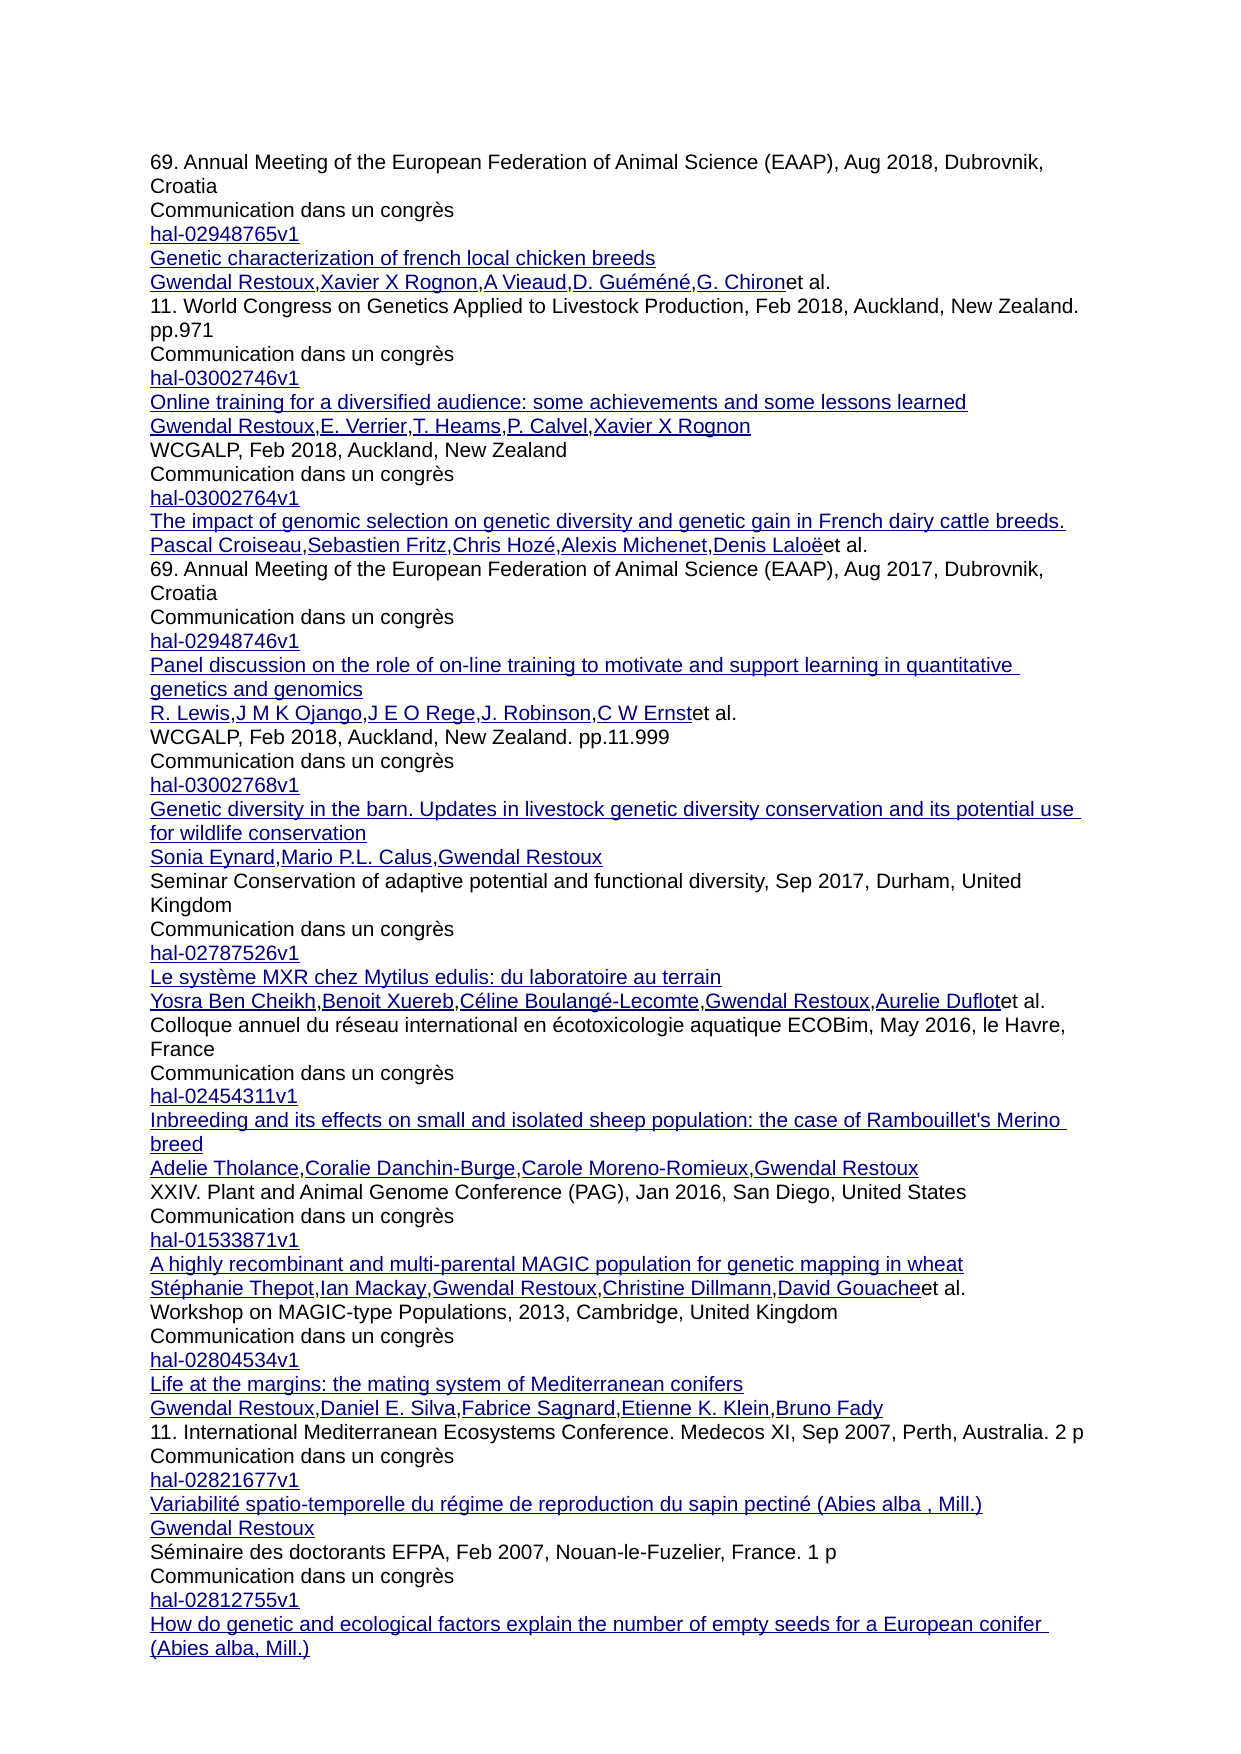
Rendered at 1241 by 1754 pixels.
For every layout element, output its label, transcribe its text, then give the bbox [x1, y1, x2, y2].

table_cell Variabilité spatio-temporelle du régime de reproduction du sapin pectiné (Abies alba , Mill.) Gwendal Restoux Séminaire des doctorants EFPA, Feb 2007, Nouan-le-Fuzelier, France. 1 p Communication dans un congrès hal-02812755v1 [150, 1492, 1090, 1611]
table_cell Online training for a diversified audience: some achievements and some lessons learned Gwendal Restoux,E. Verrier,T. Heams,P. Calvel,Xavier X Rognon WCGALP, Feb 2018, Auckland, New Zealand Communication dans un congrès hal-03002764v1 [150, 390, 1090, 509]
table_cell Panel discussion on the role of on-line training to motivate and support learning in quantitative genetics and genomics R. Lewis,J M K Ojango,J E O Rege,J. Robinson,C W Ernstet al. WCGALP, Feb 2018, Auckland, New Zealand. pp.11.999 Communication dans un congrès hal-03002768v1 [150, 653, 1090, 797]
table_cell Le système MXR chez Mytilus edulis: du laboratoire au terrain Yosra Ben Cheikh,Benoit Xuereb,Céline Boulangé-Lecomte,Gwendal Restoux,Aurelie Duflotet al. Colloque annuel du réseau international en écotoxicologie aquatique ECOBim, May 2016, le Havre, France Communication dans un congrès hal-02454311v1 [150, 965, 1090, 1108]
table_cell The impact of genomic selection on genetic diversity and genetic gain in French dairy cattle breeds. Pascal Croiseau,Sebastien Fritz,Chris Hozé,Alexis Michenet,Denis Laloëet al. 69. Annual Meeting of the European Federation of Animal Science (EAAP), Aug 2017, Dubrovnik, Croatia Communication dans un congrès hal-02948746v1 [150, 509, 1090, 653]
table_cell A highly recombinant and multi-parental MAGIC population for genetic mapping in wheat Stéphanie Thepot,Ian Mackay,Gwendal Restoux,Christine Dillmann,David Gouacheet al. Workshop on MAGIC-type Populations, 2013, Cambridge, United Kingdom Communication dans un congrès hal-02804534v1 [150, 1252, 1090, 1372]
table_cell How do genetic and ecological factors explain the number of empty seeds for a European conifer (Abies alba, Mill.) [150, 1611, 1090, 1659]
table_cell Life at the margins: the mating system of Mediterranean conifers Gwendal Restoux,Daniel E. Silva,Fabrice Sagnard,Etienne K. Klein,Bruno Fady 11. International Mediterranean Ecosystems Conference. Medecos XI, Sep 2007, Perth, Australia. 2 p Communication dans un congrès hal-02821677v1 [150, 1372, 1090, 1492]
table_cell Genetic diversity in the barn. Updates in livestock genetic diversity conservation and its potential use for wildlife conservation Sonia Eynard,Mario P.L. Calus,Gwendal Restoux Seminar Conservation of adaptive potential and functional diversity, Sep 2017, Durham, United Kingdom Communication dans un congrès hal-02787526v1 [150, 797, 1090, 964]
table_cell Inbreeding and its effects on small and isolated sheep population: the case of Rambouillet's Merino breed Adelie Tholance,Coralie Danchin-Burge,Carole Moreno-Romieux,Gwendal Restoux XXIV. Plant and Animal Genome Conference (PAG), Jan 2016, San Diego, United States Communication dans un congrès hal-01533871v1 [150, 1108, 1090, 1252]
table_cell Genetic characterization of french local chicken breeds Gwendal Restoux,Xavier X Rognon,A Vieaud,D. Guéméné,G. Chironet al. 11. World Congress on Genetics Applied to Livestock Production, Feb 2018, Auckland, New Zealand. pp.971 Communication dans un congrès hal-03002746v1 [150, 246, 1090, 389]
table_cell 69. Annual Meeting of the European Federation of Animal Science (EAAP), Aug 2018, Dubrovnik, Croatia Communication dans un congrès hal-02948765v1 [150, 150, 1090, 246]
